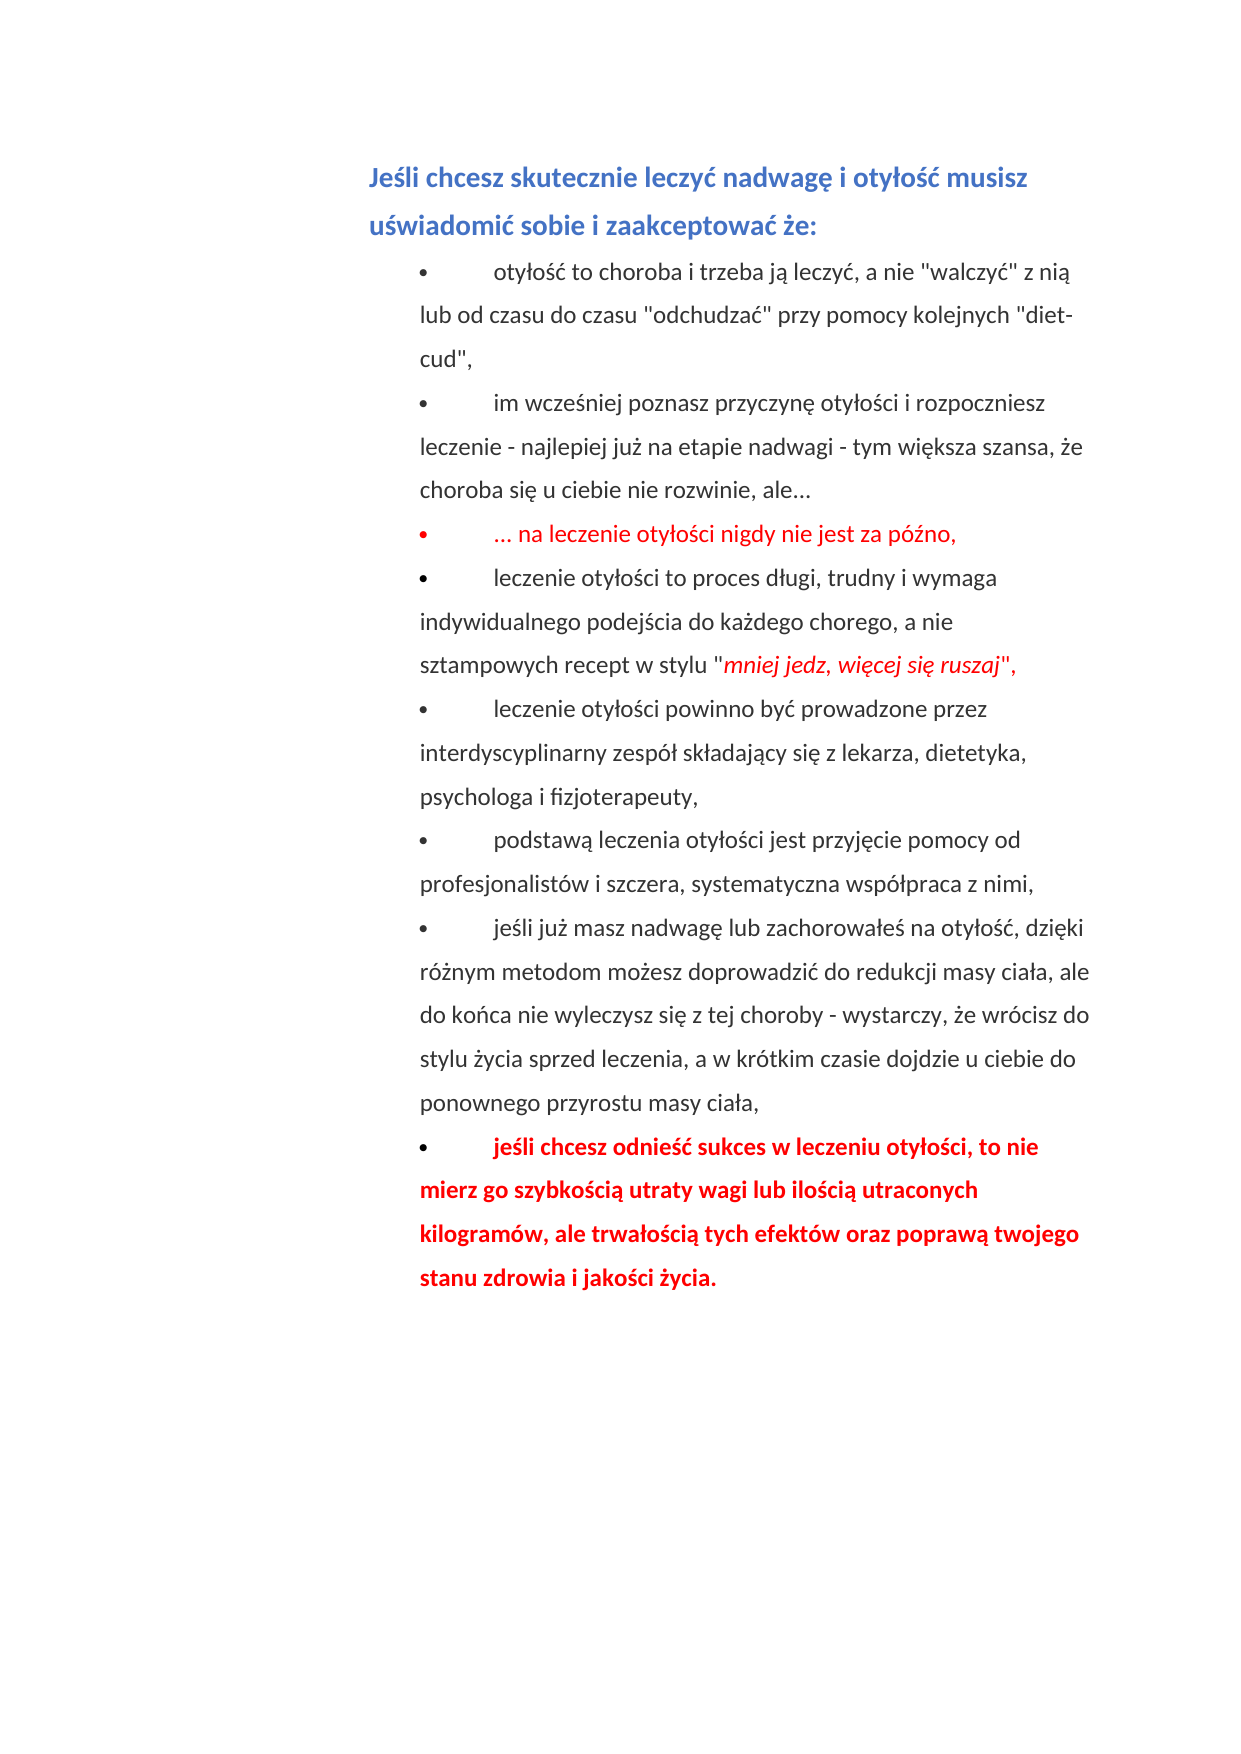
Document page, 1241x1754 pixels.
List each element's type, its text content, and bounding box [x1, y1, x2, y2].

list podstawą leczenia otyłości jest przyjęcie pomocy od profesjonalistów i szczera, systematyczna współpraca z nimi, [419, 811, 1093, 899]
list im wcześniej poznasz przyczynę otyłości i rozpoczniesz leczenie - najlepiej już na etapie nadwagi - tym większa szansa, że choroba się u ciebie nie rozwinie, ale... [419, 374, 1093, 505]
list ... na leczenie otyłości nigdy nie jest za późno, [419, 505, 1093, 549]
list leczenie otyłości to proces długi, trudny i wymaga indywidualnego podejścia do każdego chorego, a nie sztampowych recept w stylu "mniej jedz, więcej się ruszaj", [419, 549, 1093, 680]
list leczenie otyłości powinno być prowadzone przez interdyscyplinarny zespół składający się z lekarza, dietetyka, psychologa i fizjoterapeuty, [419, 680, 1093, 811]
text Jeśli chcesz skutecznie leczyć nadwagę i otyłość musisz uświadomić sobie i zaakceptować że: [148, 148, 1093, 242]
list otyłość to choroba i trzeba ją leczyć, a nie "walczyć" z nią lub od czasu do czasu "odchudzać" przy pomocy kolejnych "diet-cud", [419, 242, 1093, 374]
list jeśli już masz nadwagę lub zachorowałeś na otyłość, dzięki różnym metodom możesz doprowadzić do redukcji masy ciała, ale do końca nie wyleczysz się z tej choroby - wystarczy, że wrócisz do stylu życia sprzed leczenia, a w krótkim czasie dojdzie u ciebie do ponownego przyrostu masy ciała, [419, 899, 1093, 1117]
list jeśli chcesz odnieść sukces w leczeniu otyłości, to nie mierz go szybkością utraty wagi lub ilością utraconych kilogramów, ale trwałością tych efektów oraz poprawą twojego stanu zdrowia i jakości życia. [419, 1117, 1093, 1292]
